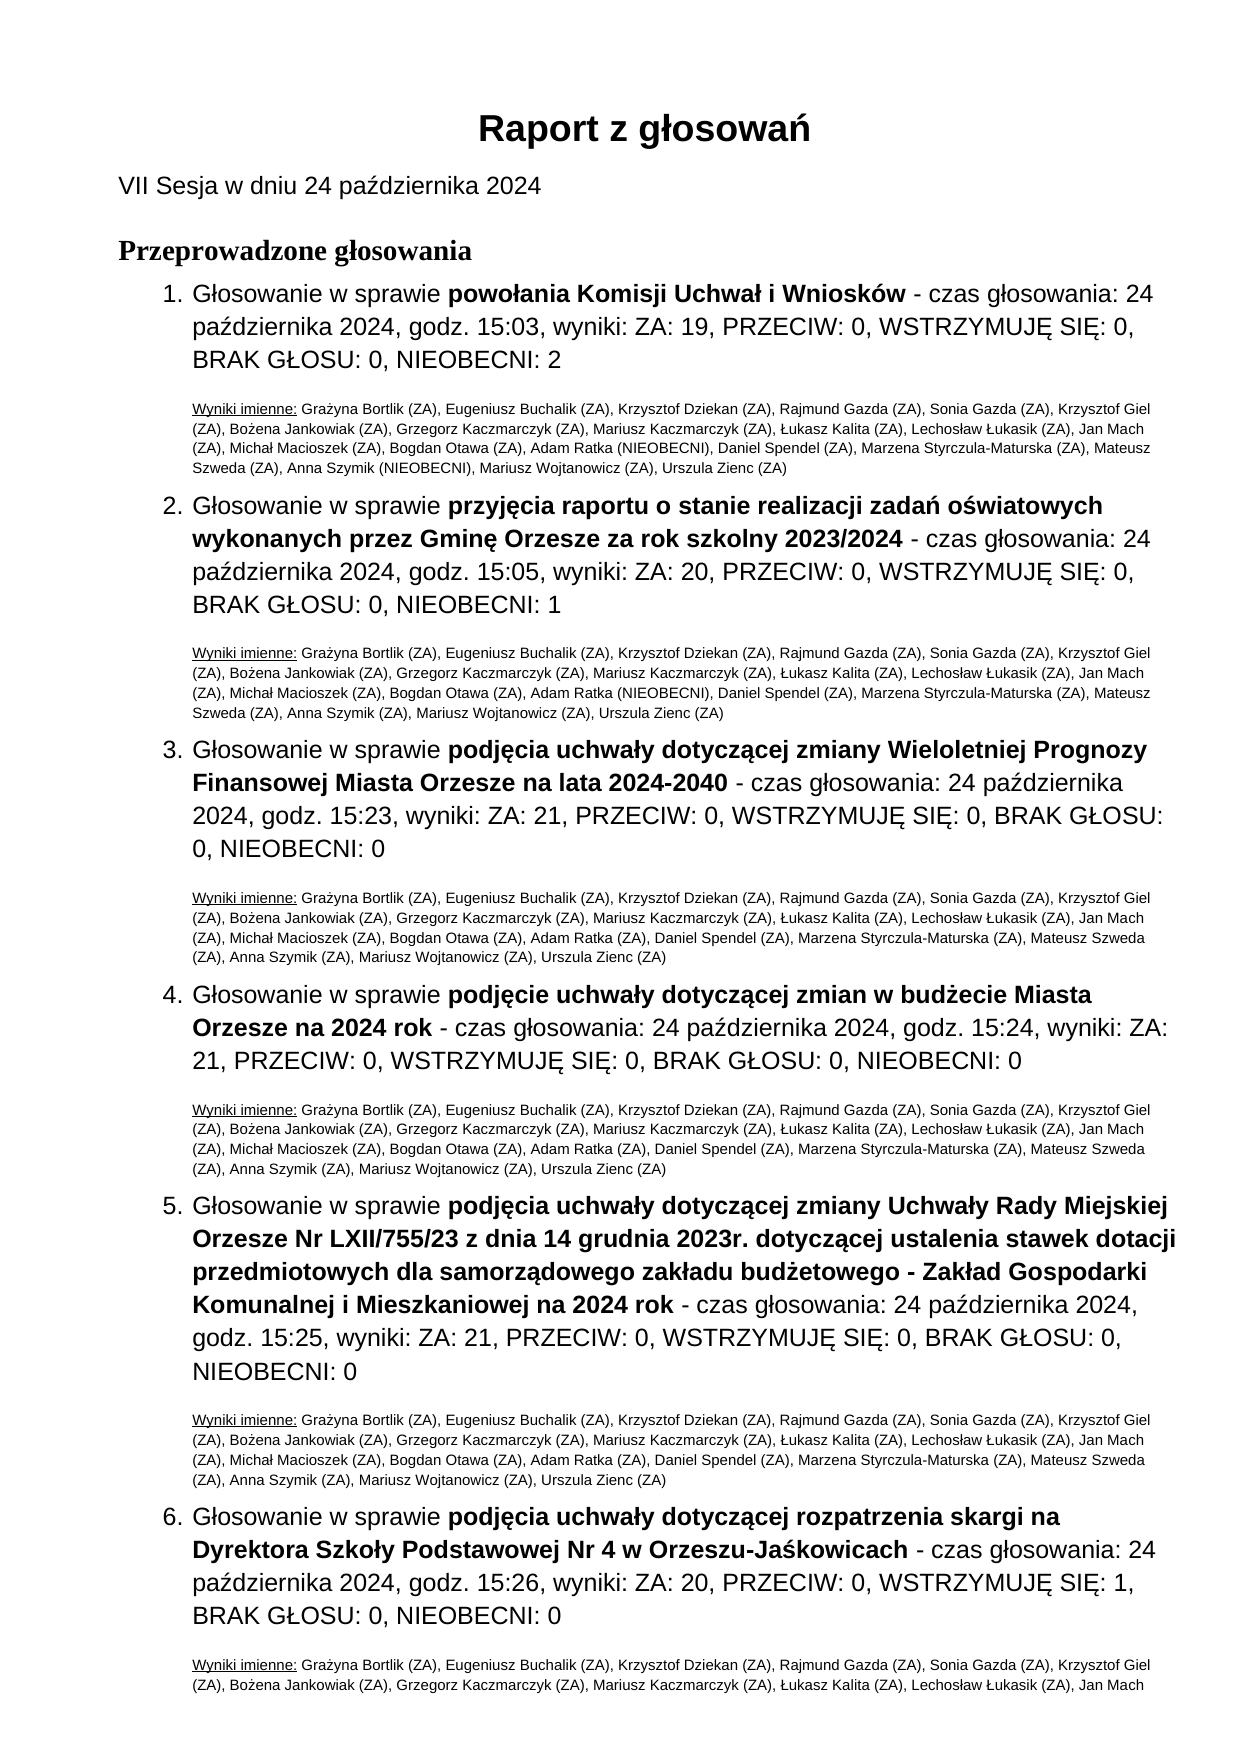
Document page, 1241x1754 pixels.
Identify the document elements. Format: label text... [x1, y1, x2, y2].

list Głosowanie w sprawie podjęcia uchwały dotyczącej zmiany Uchwały Rady Miejskiej Orzesze Nr LXII/755/23 z dnia 14 grudnia 2023r. dotyczącej ustalenia stawek dotacji przedmiotowych dla samorządowego zakładu budżetowego - Zakład Gospodarki Komunalnej i Mieszkaniowej na 2024 rok - czas głosowania: 24 października 2024, godz. 15:25, wyniki: ZA: 21, PRZECIW: 0, WSTRZYMUJĘ SIĘ: 0, BRAK GŁOSU: 0, NIEOBECNI: 0 [162, 1191, 1181, 1385]
list Głosowanie w sprawie przyjęcia raportu o stanie realizacji zadań oświatowych wykonanych przez Gminę Orzesze za rok szkolny 2023/2024 - czas głosowania: 24 października 2024, godz. 15:05, wyniki: ZA: 20, PRZECIW: 0, WSTRZYMUJĘ SIĘ: 0, BRAK GŁOSU: 0, NIEOBECNI: 1 [162, 491, 1181, 618]
list Wyniki imienne: Grażyna Bortlik (ZA), Eugeniusz Buchalik (ZA), Krzysztof Dziekan (ZA), Rajmund Gazda (ZA), Sonia Gazda (ZA), Krzysztof Giel (ZA), Bożena Jankowiak (ZA), Grzegorz Kaczmarczyk (ZA), Mariusz Kaczmarczyk (ZA), Łukasz Kalita (ZA), Lechosław Łukasik (ZA), Jan Mach (ZA), Michał Macioszek (ZA), Bogdan Otawa (ZA), Adam Ratka (NIEOBECNI), Daniel Spendel (ZA), Marzena Styrczula-Maturska (ZA), Mateusz Szweda (ZA), Anna Szymik (NIEOBECNI), Mariusz Wojtanowicz (ZA), Urszula Zienc (ZA) [162, 400, 1181, 477]
list Wyniki imienne: Grażyna Bortlik (ZA), Eugeniusz Buchalik (ZA), Krzysztof Dziekan (ZA), Rajmund Gazda (ZA), Sonia Gazda (ZA), Krzysztof Giel (ZA), Bożena Jankowiak (ZA), Grzegorz Kaczmarczyk (ZA), Mariusz Kaczmarczyk (ZA), Łukasz Kalita (ZA), Lechosław Łukasik (ZA), Jan Mach (ZA), Michał Macioszek (ZA), Bogdan Otawa (ZA), Adam Ratka (ZA), Daniel Spendel (ZA), Marzena Styrczula-Maturska (ZA), Mateusz Szweda (ZA), Anna Szymik (ZA), Mariusz Wojtanowicz (ZA), Urszula Zienc (ZA) [162, 1412, 1181, 1488]
text VII Sesja w dniu 24 października 2024 [118, 171, 1181, 199]
subtitle Przeprowadzone głosowania [118, 233, 1181, 267]
text Raport z głosowań [118, 107, 1181, 150]
list Wyniki imienne: Grażyna Bortlik (ZA), Eugeniusz Buchalik (ZA), Krzysztof Dziekan (ZA), Rajmund Gazda (ZA), Sonia Gazda (ZA), Krzysztof Giel (ZA), Bożena Jankowiak (ZA), Grzegorz Kaczmarczyk (ZA), Mariusz Kaczmarczyk (ZA), Łukasz Kalita (ZA), Lechosław Łukasik (ZA), Jan Mach (ZA), Michał Macioszek (ZA), Bogdan Otawa (ZA), Adam Ratka (NIEOBECNI), Daniel Spendel (ZA), Marzena Styrczula-Maturska (ZA), Mateusz Szweda (ZA), Anna Szymik (ZA), Mariusz Wojtanowicz (ZA), Urszula Zienc (ZA) [162, 645, 1181, 721]
list Głosowanie w sprawie podjęcia uchwały dotyczącej zmiany Wieloletniej Prognozy Finansowej Miasta Orzesze na lata 2024-2040 - czas głosowania: 24 października 2024, godz. 15:23, wyniki: ZA: 21, PRZECIW: 0, WSTRZYMUJĘ SIĘ: 0, BRAK GŁOSU: 0, NIEOBECNI: 0 [162, 735, 1181, 863]
list Głosowanie w sprawie podjęcie uchwały dotyczącej zmian w budżecie Miasta Orzesze na 2024 rok - czas głosowania: 24 października 2024, godz. 15:24, wyniki: ZA: 21, PRZECIW: 0, WSTRZYMUJĘ SIĘ: 0, BRAK GŁOSU: 0, NIEOBECNI: 0 [162, 980, 1181, 1074]
list Głosowanie w sprawie powołania Komisji Uchwał i Wniosków - czas głosowania: 24 października 2024, godz. 15:03, wyniki: ZA: 19, PRZECIW: 0, WSTRZYMUJĘ SIĘ: 0, BRAK GŁOSU: 0, NIEOBECNI: 2 [162, 279, 1181, 374]
list Wyniki imienne: Grażyna Bortlik (ZA), Eugeniusz Buchalik (ZA), Krzysztof Dziekan (ZA), Rajmund Gazda (ZA), Sonia Gazda (ZA), Krzysztof Giel (ZA), Bożena Jankowiak (ZA), Grzegorz Kaczmarczyk (ZA), Mariusz Kaczmarczyk (ZA), Łukasz Kalita (ZA), Lechosław Łukasik (ZA), Jan Mach [162, 1656, 1181, 1693]
list Głosowanie w sprawie podjęcia uchwały dotyczącej rozpatrzenia skargi na Dyrektora Szkoły Podstawowej Nr 4 w Orzeszu-Jaśkowicach - czas głosowania: 24 października 2024, godz. 15:26, wyniki: ZA: 20, PRZECIW: 0, WSTRZYMUJĘ SIĘ: 1, BRAK GŁOSU: 0, NIEOBECNI: 0 [162, 1502, 1181, 1630]
list Wyniki imienne: Grażyna Bortlik (ZA), Eugeniusz Buchalik (ZA), Krzysztof Dziekan (ZA), Rajmund Gazda (ZA), Sonia Gazda (ZA), Krzysztof Giel (ZA), Bożena Jankowiak (ZA), Grzegorz Kaczmarczyk (ZA), Mariusz Kaczmarczyk (ZA), Łukasz Kalita (ZA), Lechosław Łukasik (ZA), Jan Mach (ZA), Michał Macioszek (ZA), Bogdan Otawa (ZA), Adam Ratka (ZA), Daniel Spendel (ZA), Marzena Styrczula-Maturska (ZA), Mateusz Szweda (ZA), Anna Szymik (ZA), Mariusz Wojtanowicz (ZA), Urszula Zienc (ZA) [162, 1101, 1181, 1178]
list Wyniki imienne: Grażyna Bortlik (ZA), Eugeniusz Buchalik (ZA), Krzysztof Dziekan (ZA), Rajmund Gazda (ZA), Sonia Gazda (ZA), Krzysztof Giel (ZA), Bożena Jankowiak (ZA), Grzegorz Kaczmarczyk (ZA), Mariusz Kaczmarczyk (ZA), Łukasz Kalita (ZA), Lechosław Łukasik (ZA), Jan Mach (ZA), Michał Macioszek (ZA), Bogdan Otawa (ZA), Adam Ratka (ZA), Daniel Spendel (ZA), Marzena Styrczula-Maturska (ZA), Mateusz Szweda (ZA), Anna Szymik (ZA), Mariusz Wojtanowicz (ZA), Urszula Zienc (ZA) [162, 889, 1181, 966]
